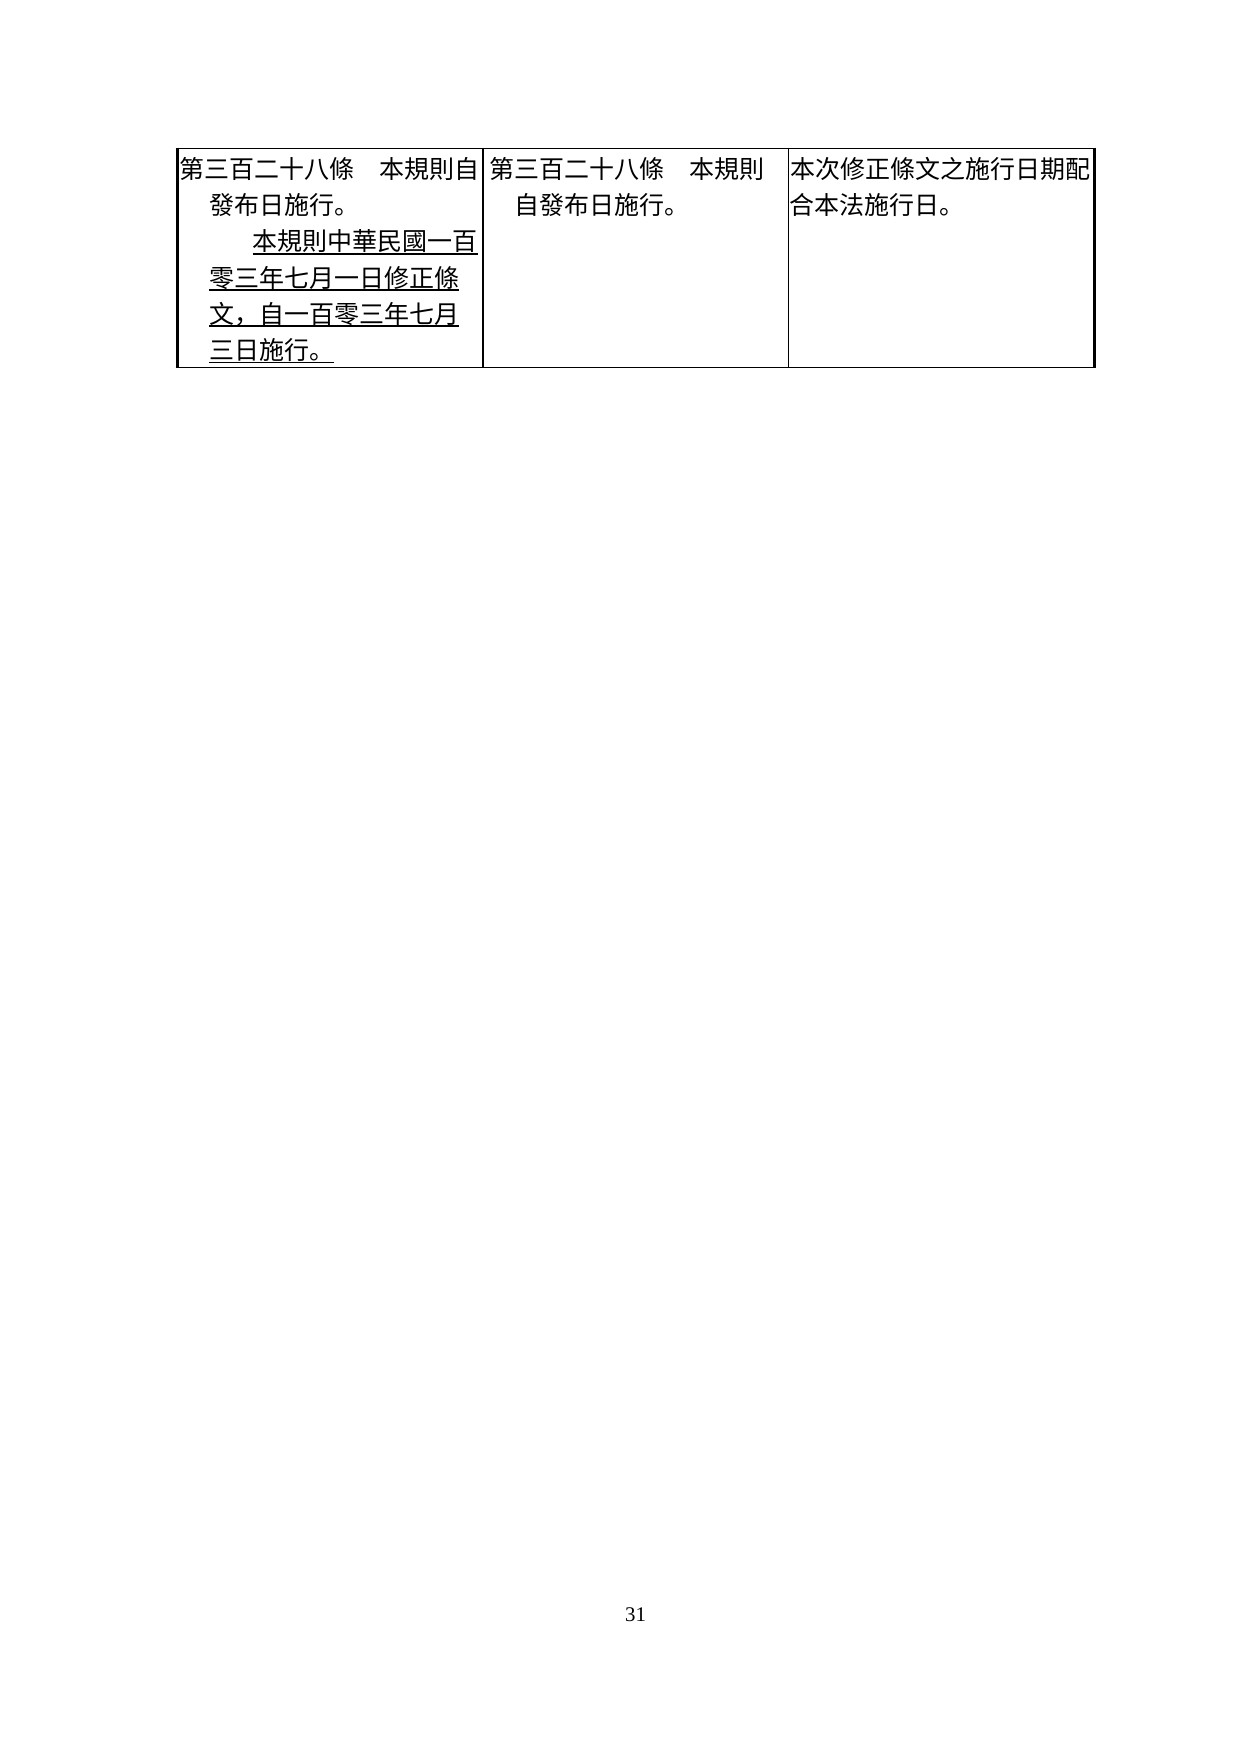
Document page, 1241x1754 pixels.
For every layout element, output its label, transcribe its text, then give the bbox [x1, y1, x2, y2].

table_cell 第三百二十八條 本規則自發布日施行。 [484, 149, 788, 367]
table_cell 本次修正條文之施行日期配合本法施行日。 [789, 149, 1093, 367]
table_cell 第三百二十八條 本規則自發布日施行。 本規則中華民國一百零三年七月一日修正條文，自一百零三年七月三日施行。 [179, 149, 482, 367]
